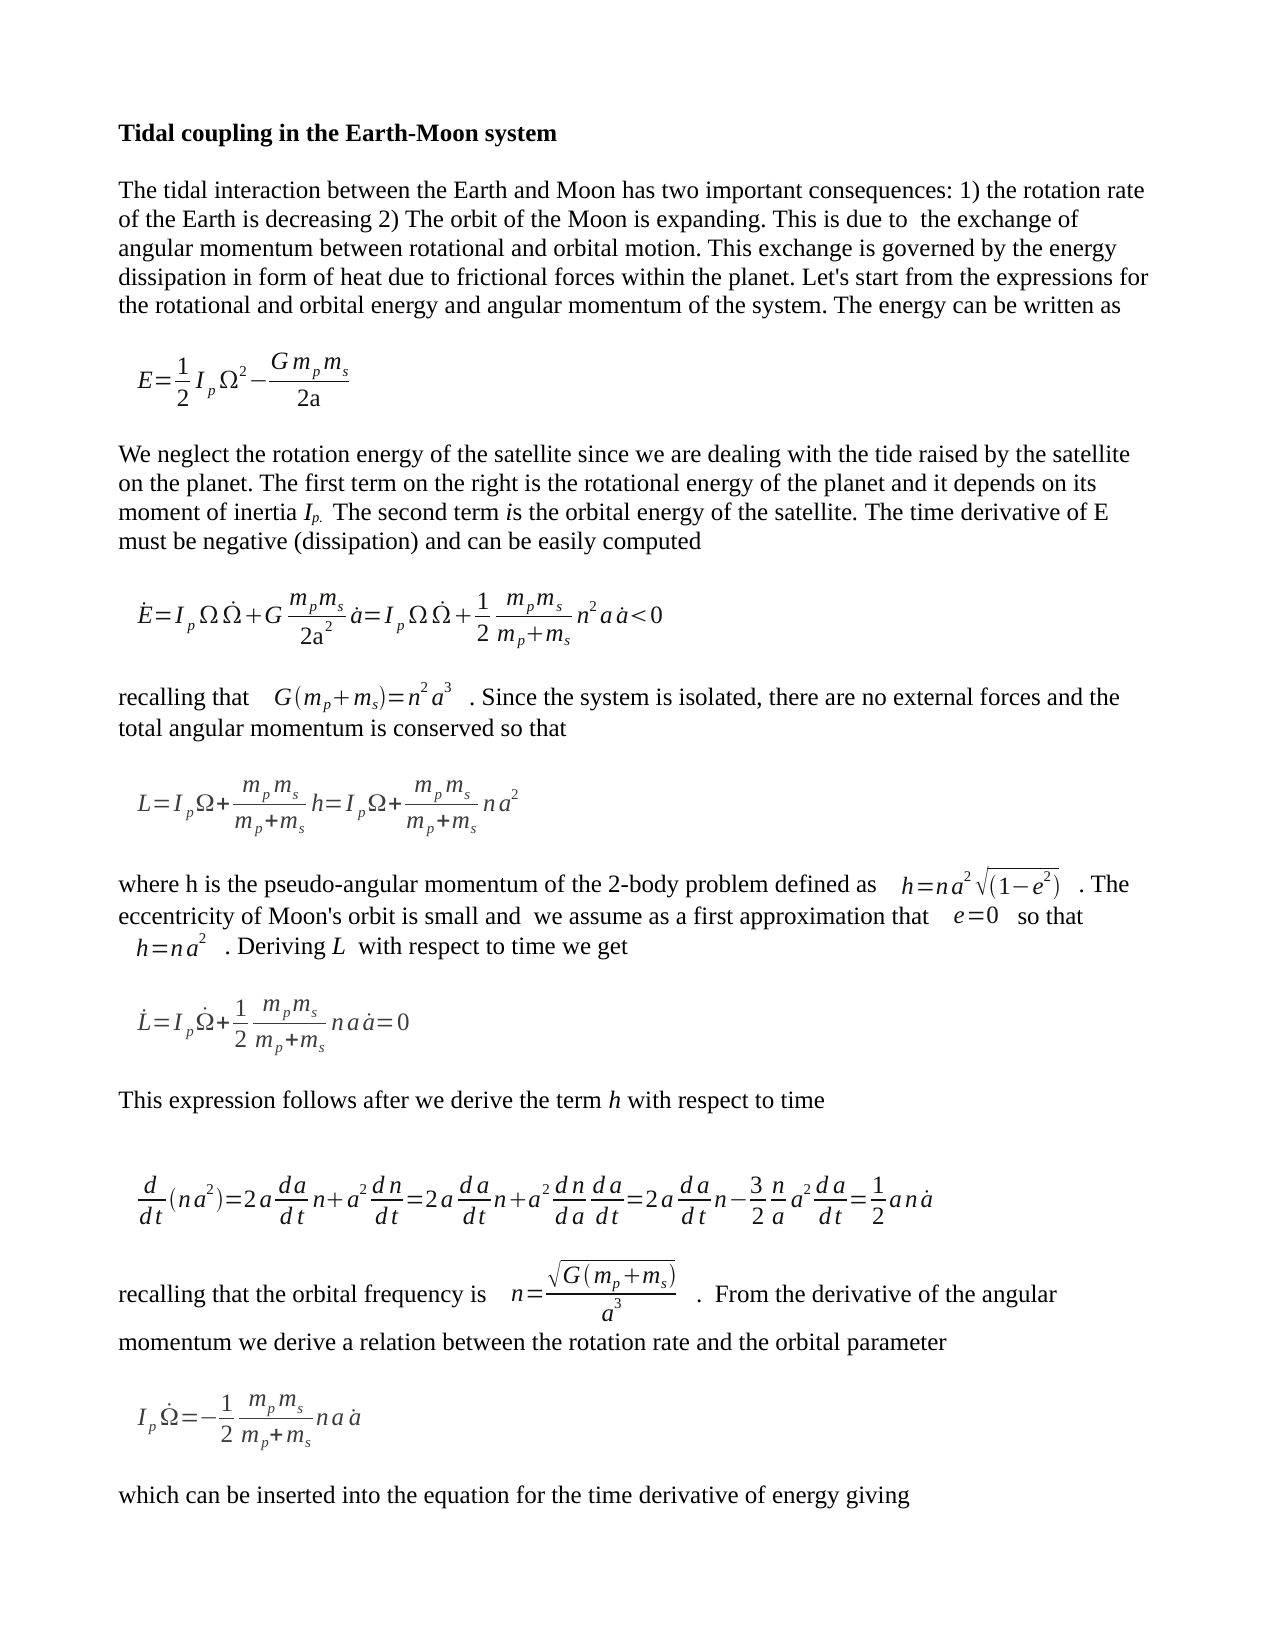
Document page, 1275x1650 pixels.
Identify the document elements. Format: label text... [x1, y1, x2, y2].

text which can be inserted into the equation for the time derivative of energy giving [118, 1480, 1157, 1509]
text where h is the pseudo-angular momentum of the 2-body problem defined as . The eccentricity of Moon's orbit is small and we assume as a first approximation that so that . Deriving L with respect to time we get [118, 866, 1157, 961]
text This expression follows after we derive the term h with respect to time [118, 1085, 1157, 1114]
text We neglect the rotation energy of the satellite since we are dealing with the tide raised by the satellite on the planet. The first term on the right is the rotational energy of the planet and it depends on its moment of inertia Ip. The second term is the orbital energy of the satellite. The time derivative of E must be negative (dissipation) and can be easily computed [118, 439, 1157, 554]
text The tidal interaction between the Earth and Moon has two important consequences: 1) the rotation rate of the Earth is decreasing 2) The orbit of the Moon is expanding. This is due to the exchange of angular momentum between rotational and orbital motion. This exchange is governed by the energy dissipation in form of heat due to frictional forces within the planet. Let's start from the expressions for the rotational and orbital energy and angular momentum of the system. The energy can be written as [118, 176, 1157, 319]
text recalling that the orbital frequency is . From the derivative of the angular momentum we derive a relation between the rotation rate and the orbital parameter [118, 1259, 1157, 1356]
text recalling that . Since the system is isolated, there are no external forces and the total angular momentum is conserved so that [118, 678, 1157, 742]
text Tidal coupling in the Earth-Moon system [118, 118, 1157, 147]
